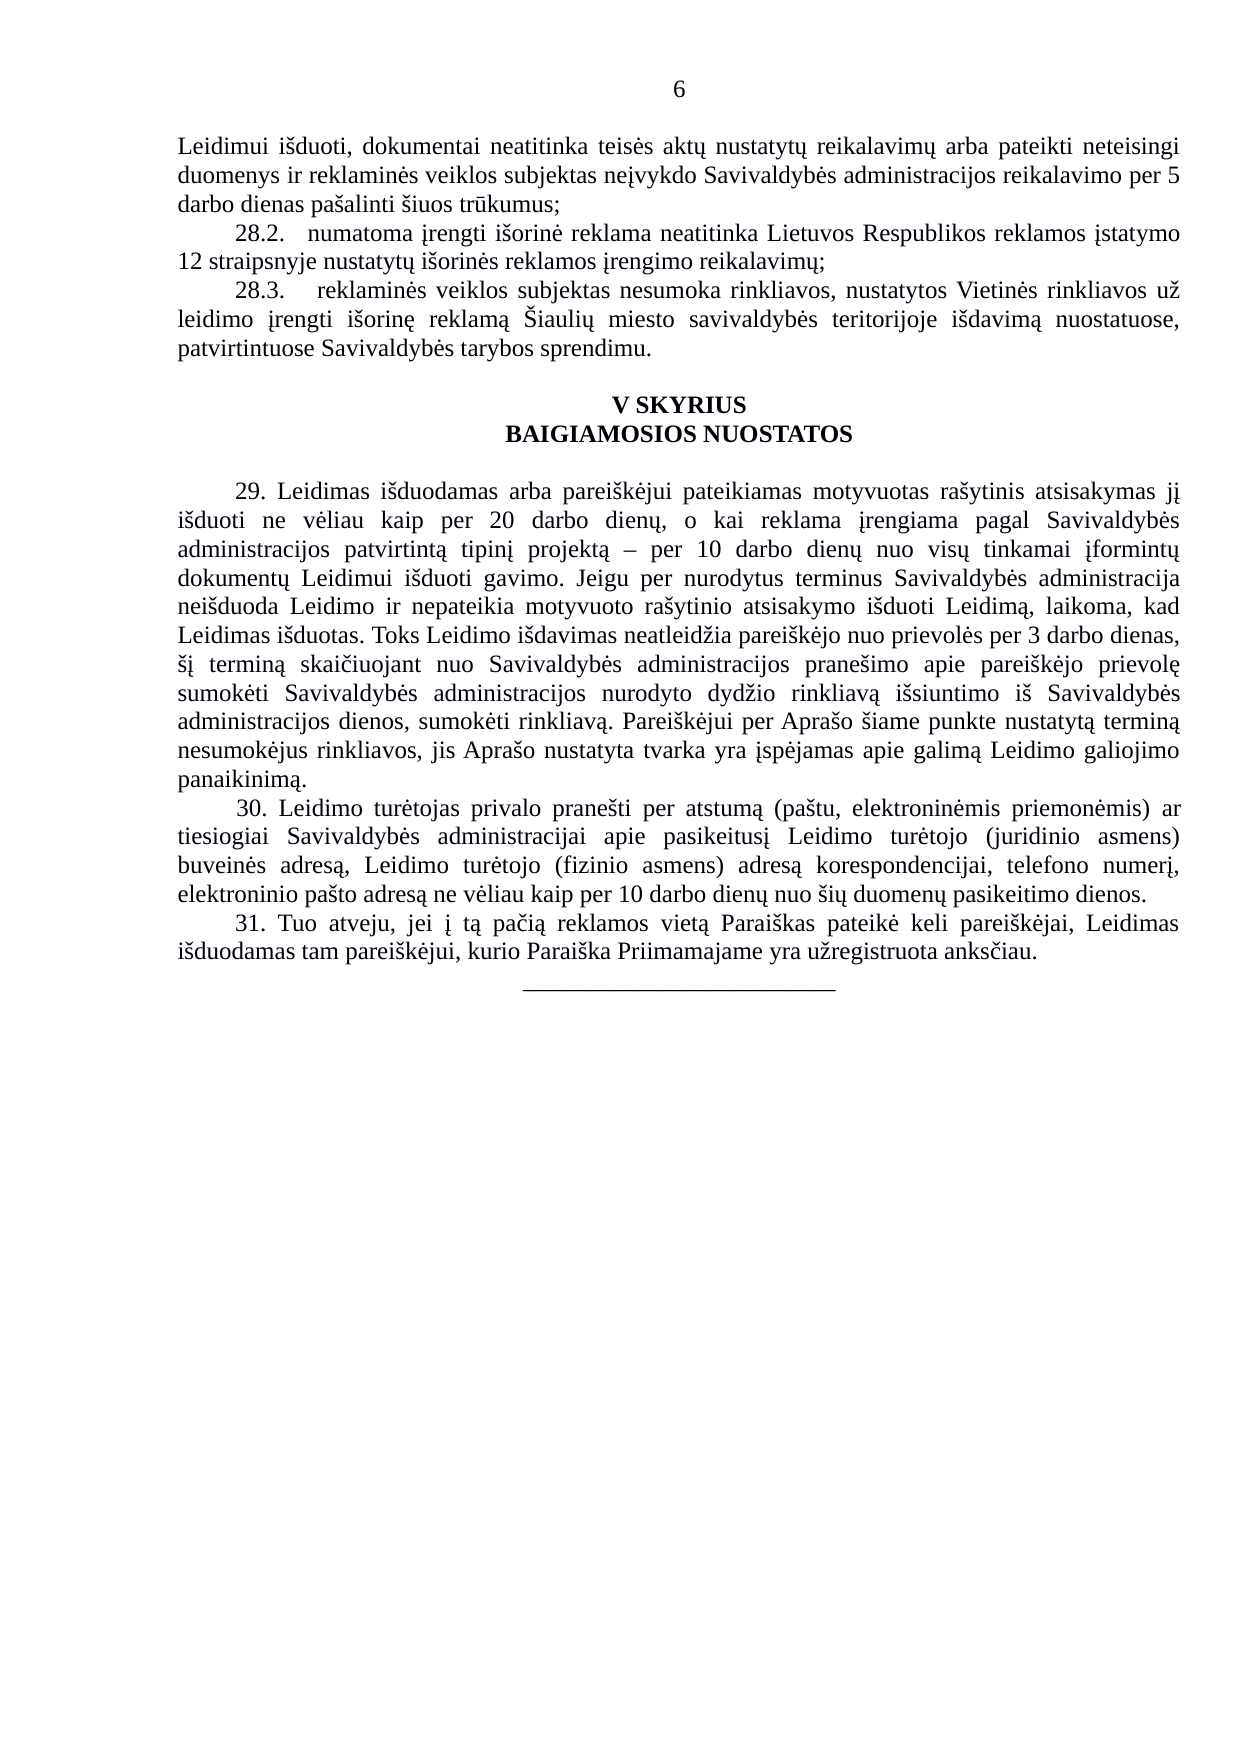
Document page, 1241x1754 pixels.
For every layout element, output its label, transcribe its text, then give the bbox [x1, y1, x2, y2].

text 28.2. numatoma įrengti išorinė reklama neatitinka Lietuvos Respublikos reklamos įstatymo 12 straipsnyje nustatytų išorinės reklamos įrengimo reikalavimų; [177, 218, 1181, 275]
text Leidimui išduoti, dokumentai neatitinka teisės aktų nustatytų reikalavimų arba pateikti neteisingi duomenys ir reklaminės veiklos subjektas neįvykdo Savivaldybės administracijos reikalavimo per 5 darbo dienas pašalinti šiuos trūkumus; [177, 131, 1181, 218]
text BAIGIAMOSIOS NUOSTATOS [177, 419, 1181, 448]
text _________________________ [177, 965, 1181, 994]
text 29. Leidimas išduodamas arba pareiškėjui pateikiamas motyvuotas rašytinis atsisakymas jį išduoti ne vėliau kaip per 20 darbo dienų, o kai reklama įrengiama pagal Savivaldybės administracijos patvirtintą tipinį projektą – per 10 darbo dienų nuo visų tinkamai įformintų dokumentų Leidimui išduoti gavimo. Jeigu per nurodytus terminus Savivaldybės administracija neišduoda Leidimo ir nepateikia motyvuoto rašytinio atsisakymo išduoti Leidimą, laikoma, kad Leidimas išduotas. Toks Leidimo išdavimas neatleidžia pareiškėjo nuo prievolės per 3 darbo dienas, šį terminą skaičiuojant nuo Savivaldybės administracijos pranešimo apie pareiškėjo prievolę sumokėti Savivaldybės administracijos nurodyto dydžio rinkliavą išsiuntimo iš Savivaldybės administracijos dienos, sumokėti rinkliavą. Pareiškėjui per Aprašo šiame punkte nustatytą terminą nesumokėjus rinkliavos, jis Aprašo nustatyta tvarka yra įspėjamas apie galimą Leidimo galiojimo panaikinimą. [177, 476, 1181, 793]
text V SKYRIUS [177, 390, 1181, 419]
text 30. Leidimo turėtojas privalo pranešti per atstumą (paštu, elektroninėmis priemonėmis) ar tiesiogiai Savivaldybės administracijai apie pasikeitusį Leidimo turėtojo (juridinio asmens) buveinės adresą, Leidimo turėtojo (fizinio asmens) adresą korespondencijai, telefono numerį, elektroninio pašto adresą ne vėliau kaip per 10 darbo dienų nuo šių duomenų pasikeitimo dienos. [177, 793, 1181, 908]
text 31. Tuo atveju, jei į tą pačią reklamos vietą Paraiškas pateikė keli pareiškėjai, Leidimas išduodamas tam pareiškėjui, kurio Paraiška Priimamajame yra užregistruota anksčiau. [177, 908, 1181, 965]
text 28.3. reklaminės veiklos subjektas nesumoka rinkliavos, nustatytos Vietinės rinkliavos už leidimo įrengti išorinę reklamą Šiaulių miesto savivaldybės teritorijoje išdavimą nuostatuose, patvirtintuose Savivaldybės tarybos sprendimu. [177, 275, 1181, 361]
